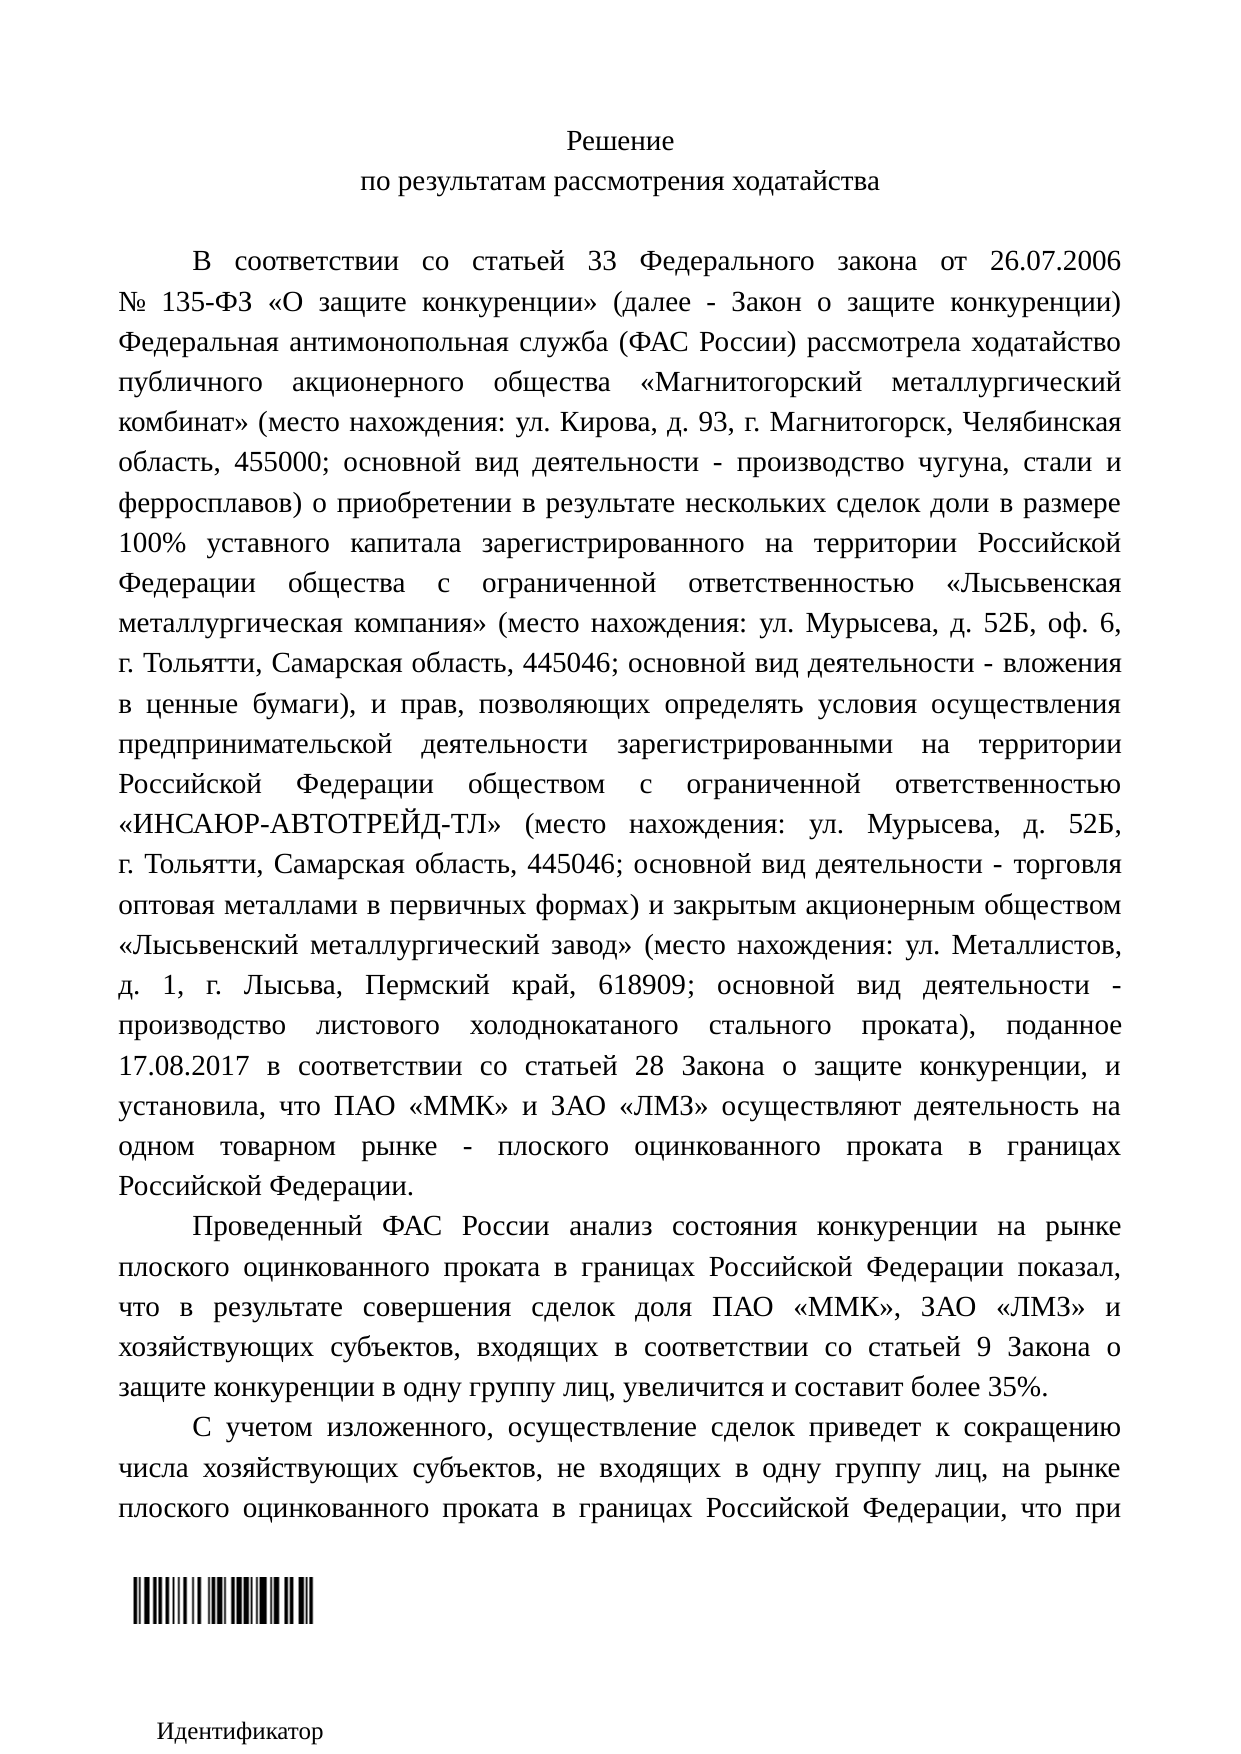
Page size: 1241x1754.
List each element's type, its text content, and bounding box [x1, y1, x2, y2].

text по результатам рассмотрения ходатайства [118, 158, 1122, 198]
text Решение [118, 118, 1122, 158]
text Проведенный ФАС России анализ состояния конкуренции на рынке плоского оцинкованного проката в границах Российской Федерации показал, что в результате совершения сделок доля ПАО «ММК», ЗАО «ЛМЗ» и хозяйствующих субъектов, входящих в соответствии со статьей 9 Закона о защите конкуренции в одну группу лиц, увеличится и составит более 35%. [118, 1204, 1122, 1405]
picture [118, 1577, 331, 1624]
text С учетом изложенного, осуществление сделок приведет к сокращению числа хозяйствующих субъектов, не входящих в одну группу лиц, на рынке плоского оцинкованного проката в границах Российской Федерации, что при [118, 1405, 1122, 1525]
text В соответствии со статьей 33 Федерального закона от 26.07.2006 № 135-ФЗ «О защите конкуренции» (далее - Закон о защите конкуренции) Федеральная антимонопольная служба (ФАС России) рассмотрела ходатайство публичного акционерного общества «Магнитогорский металлургический комбинат» (место нахождения: ул. Кирова, д. 93, г. Магнитогорск, Челябинская область, 455000; основной вид деятельности - производство чугуна, стали и ферросплавов) о приобретении в результате нескольких сделок доли в размере 100% уставного капитала зарегистрированного на территории Российской Федерации общества с ограниченной ответственностью «Лысьвенская металлургическая компания» (место нахождения: ул. Мурысева, д. 52Б, оф. 6, г. Тольятти, Самарская область, 445046; основной вид деятельности - вложения в ценные бумаги), и прав, позволяющих определять условия осуществления предпринимательской деятельности зарегистрированными на территории Российской Федерации обществом с ограниченной ответственностью «ИНСАЮР-АВТОТРЕЙД-ТЛ» (место нахождения: ул. Мурысева, д. 52Б, г. Тольятти, Самарская область, 445046; основной вид деятельности - торговля оптовая металлами в первичных формах) и закрытым акционерным обществом «Лысьвенский металлургический завод» (место нахождения: ул. Металлистов, д. 1, г. Лысьва, Пермский край, 618909; основной вид деятельности - производство листового холоднокатаного стального проката), поданное 17.08.2017 в соответствии со статьей 28 Закона о защите конкуренции, и установила, что ПАО «ММК» и ЗАО «ЛМЗ» осуществляют деятельность на одном товарном рынке - плоского оцинкованного проката в границах Российской Федерации. [118, 239, 1122, 1204]
